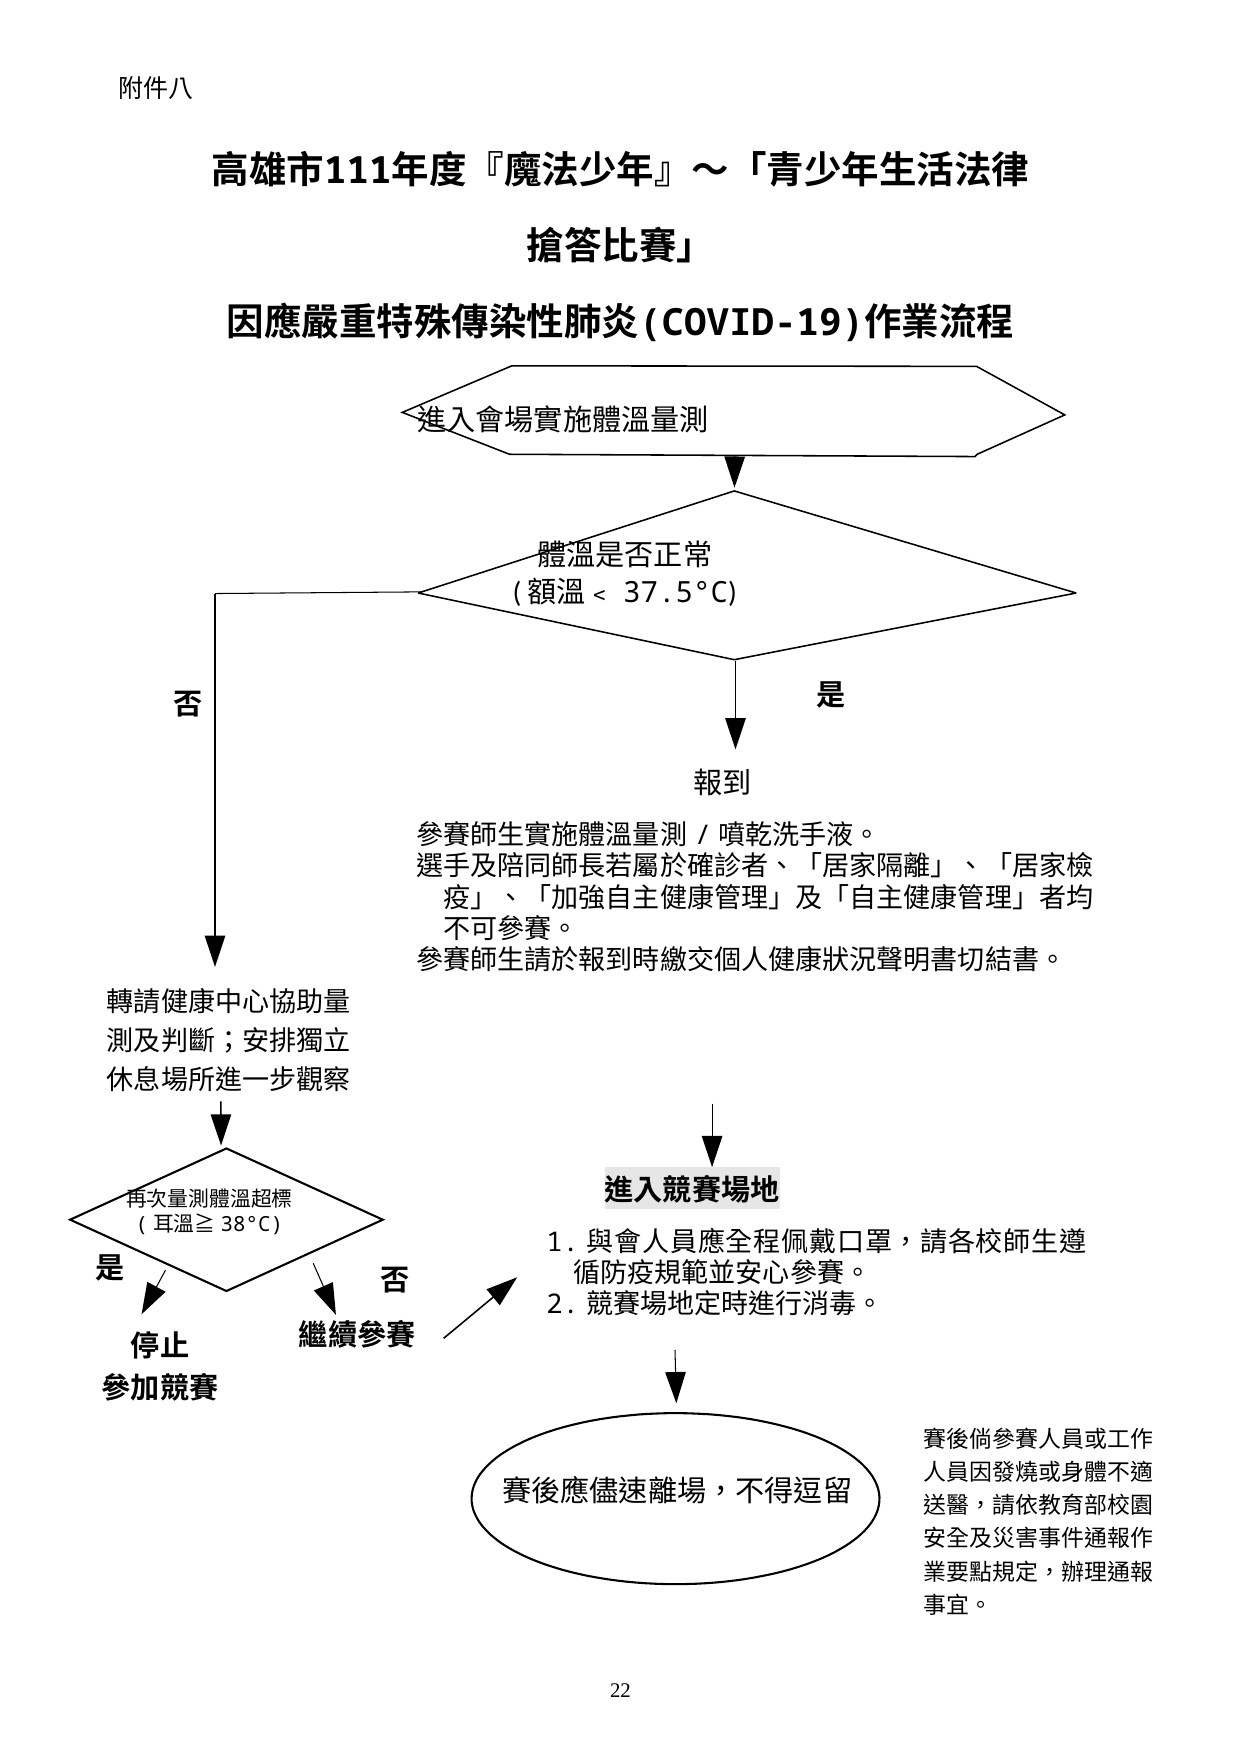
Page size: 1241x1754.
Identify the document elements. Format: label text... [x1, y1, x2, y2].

text 高雄市111年度『魔法少年』～「青少年生活法律 [118, 126, 1122, 188]
text 因應嚴重特殊傳染性肺炎(COVID-19)作業流程 [118, 277, 1122, 340]
text 附件八 [118, 44, 1122, 107]
text 搶答比賽」 [118, 202, 1122, 264]
